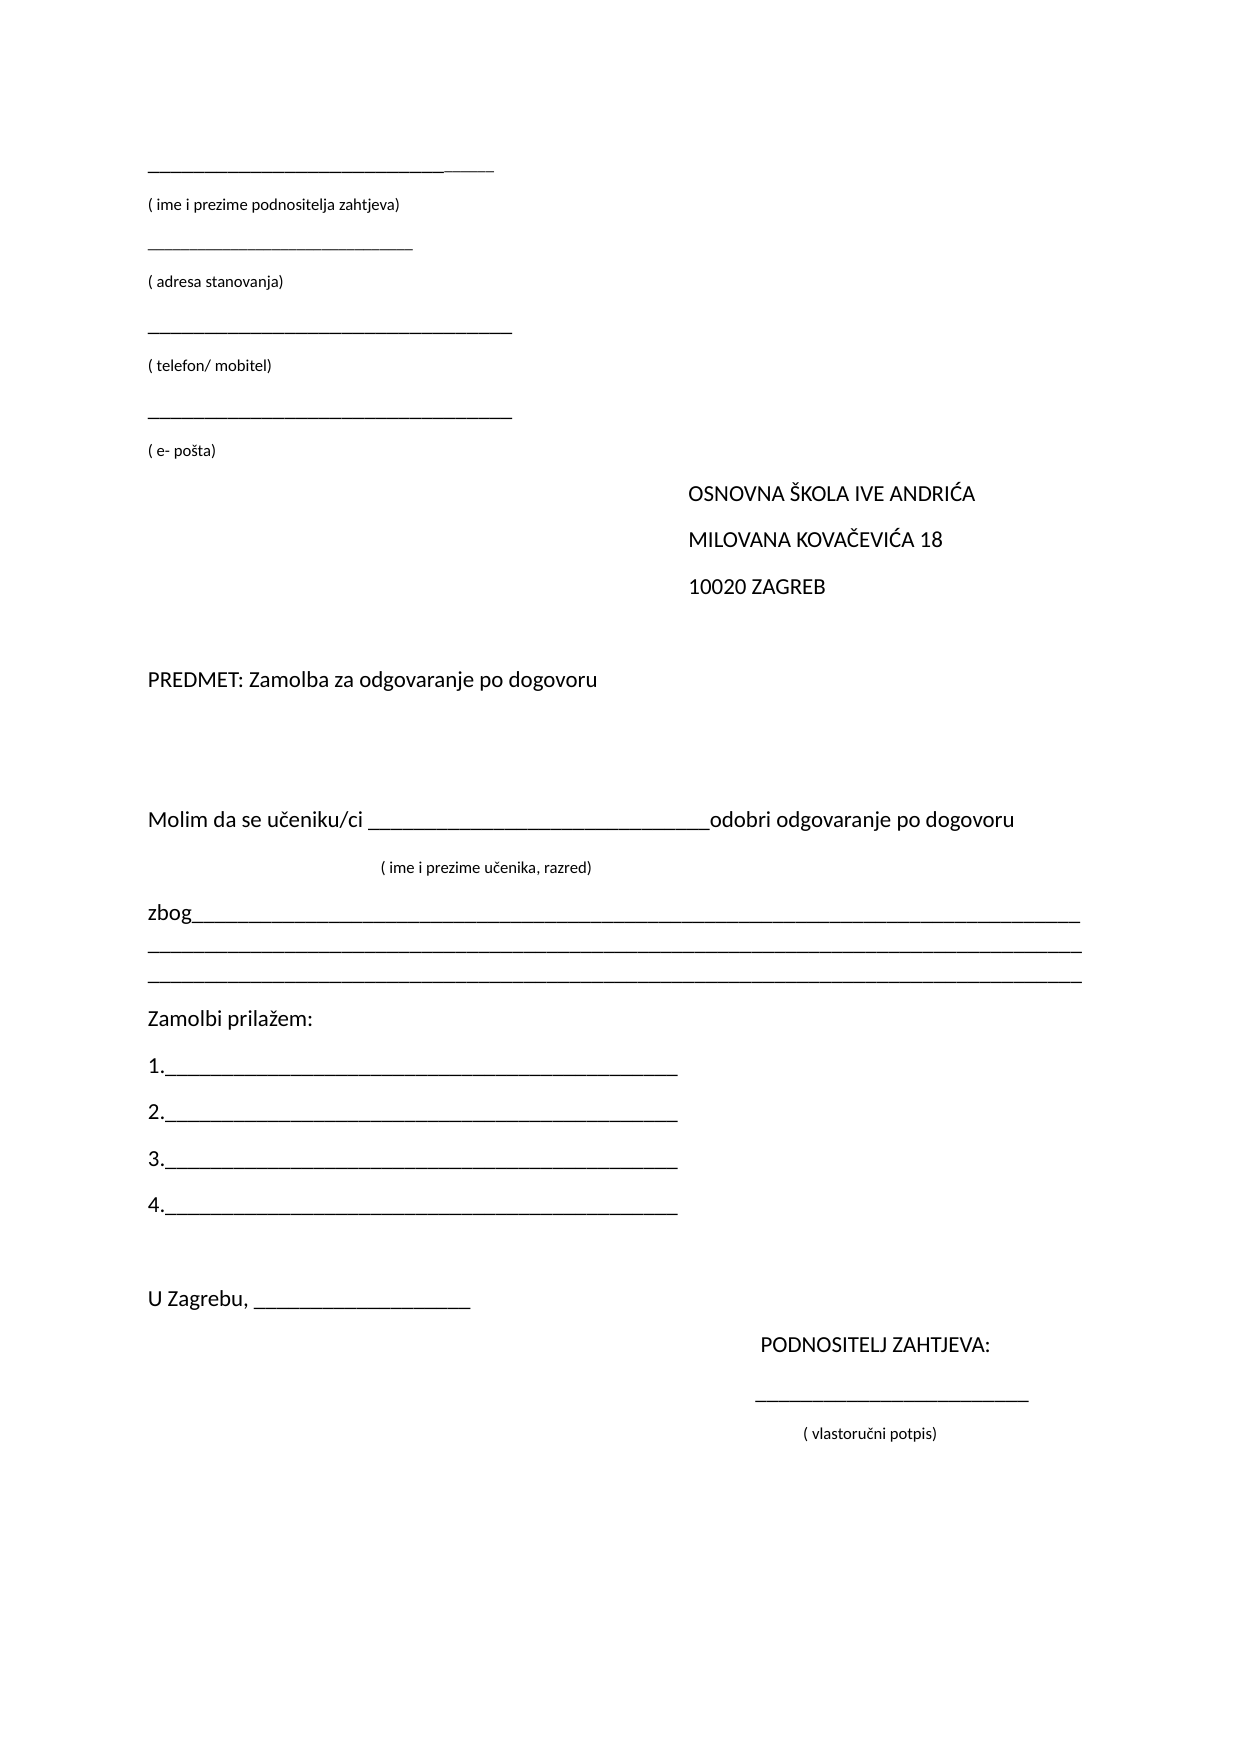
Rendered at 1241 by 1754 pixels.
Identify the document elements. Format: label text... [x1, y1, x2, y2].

text Zamolbi prilažem: [148, 1004, 1093, 1032]
text 2._____________________________________________ [148, 1097, 1093, 1126]
text U Zagrebu, ___________________ [148, 1284, 1093, 1312]
text 3._____________________________________________ [148, 1144, 1093, 1172]
text ( ime i prezime podnositelja zahtjeva) [148, 194, 1093, 214]
text ________________________________ [148, 148, 1093, 176]
text ________________________________ [148, 232, 1093, 253]
text OSNOVNA ŠKOLA IVE ANDRIĆA [148, 479, 1093, 507]
text ________________________________ [148, 394, 1093, 422]
text ________________________________ [148, 309, 1093, 337]
text PREDMET: Zamolba za odgovaranje po dogovoru [148, 665, 1093, 693]
text Molim da se učeniku/ci ______________________________odobri odgovaranje po dogovoru [148, 805, 1093, 833]
text 4._____________________________________________ [148, 1191, 1093, 1219]
text zbog__________________________________________________________________________________________________________________________________________________________________________________________________________________________________________________ [148, 898, 1093, 986]
text 10020 ZAGREB [148, 572, 1093, 600]
text ( ime i prezime učenika, razred) [148, 851, 1093, 879]
text 1._____________________________________________ [148, 1051, 1093, 1079]
text MILOVANA KOVAČEVIĆA 18 [148, 526, 1093, 553]
text PODNOSITELJ ZAHTJEVA: [148, 1330, 1093, 1358]
text ________________________ [148, 1377, 1093, 1405]
text ( telefon/ mobitel) [148, 356, 1093, 376]
text ( adresa stanovanja) [148, 271, 1093, 291]
text ( vlastoručni potpis) [148, 1423, 1093, 1444]
text ( e- pošta) [148, 441, 1093, 461]
